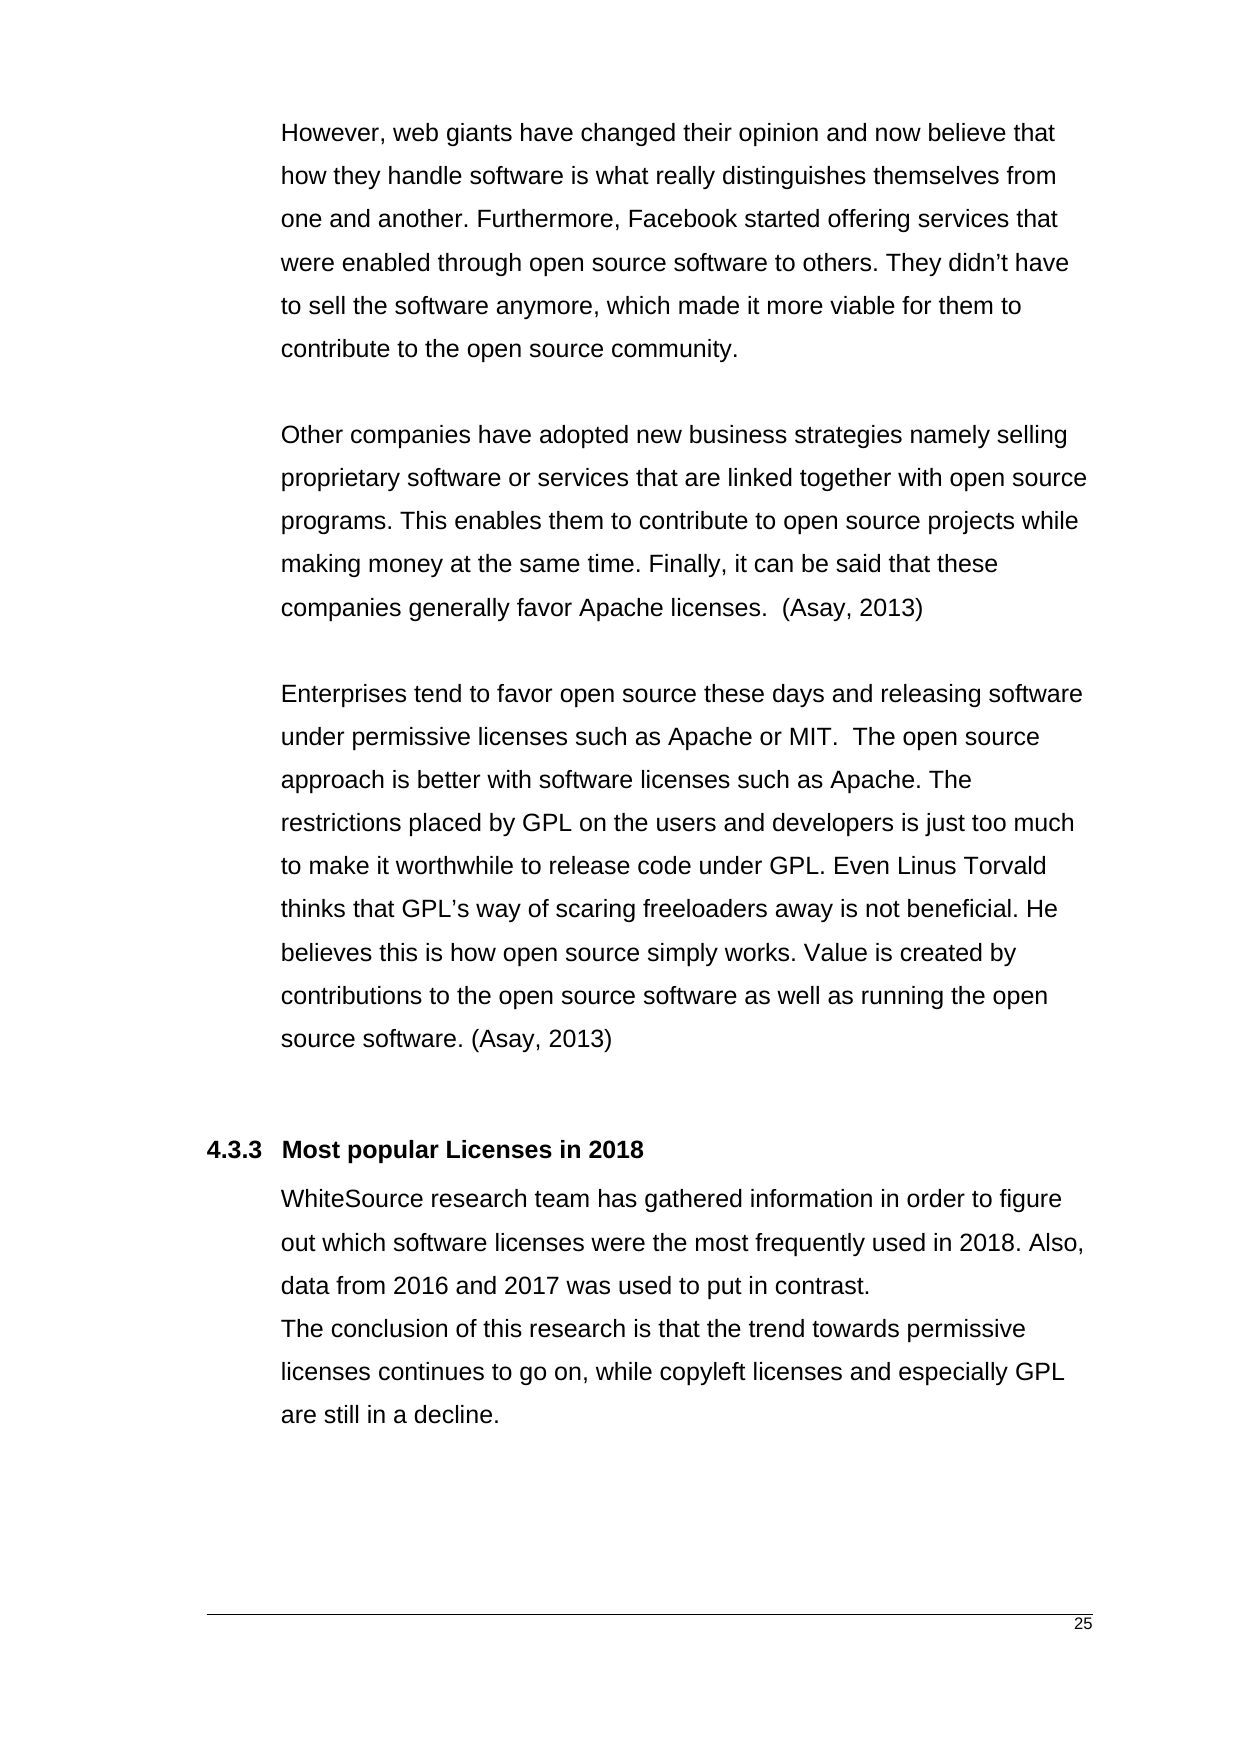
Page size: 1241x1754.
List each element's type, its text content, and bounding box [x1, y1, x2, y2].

subtitle Most popular Licenses in 2018 [207, 1135, 1093, 1164]
text The conclusion of this research is that the trend towards permissive licenses continues to go on, while copyleft licenses and especially GPL are still in a decline. [281, 1314, 1093, 1429]
text WhiteSource research team has gathered information in order to figure out which software licenses were the most frequently used in 2018. Also, data from 2016 and 2017 was used to put in contrast. [281, 1184, 1093, 1299]
text Other companies have adopted new business strategies namely selling proprietary software or services that are linked together with open source programs. This enables them to contribute to open source projects while making money at the same time. Finally, it can be said that these companies generally favor Apache licenses. (Asay, 2013) [281, 420, 1093, 621]
text However, web giants have changed their opinion and now believe that how they handle software is what really distinguishes themselves from one and another. Furthermore, Facebook started offering services that were enabled through open source software to others. They didn’t have to sell the software anymore, which made it more viable for them to contribute to the open source community. [281, 118, 1093, 362]
text Enterprises tend to favor open source these days and releasing software under permissive licenses such as Apache or MIT. The open source approach is better with software licenses such as Apache. The restrictions placed by GPL on the users and developers is just too much to make it worthwhile to release code under GPL. Even Linus Torvald thinks that GPL’s way of scaring freeloaders away is not beneficial. He believes this is how open source simply works. Value is created by contributions to the open source software as well as running the open source software. (Asay, 2013) [281, 679, 1093, 1052]
